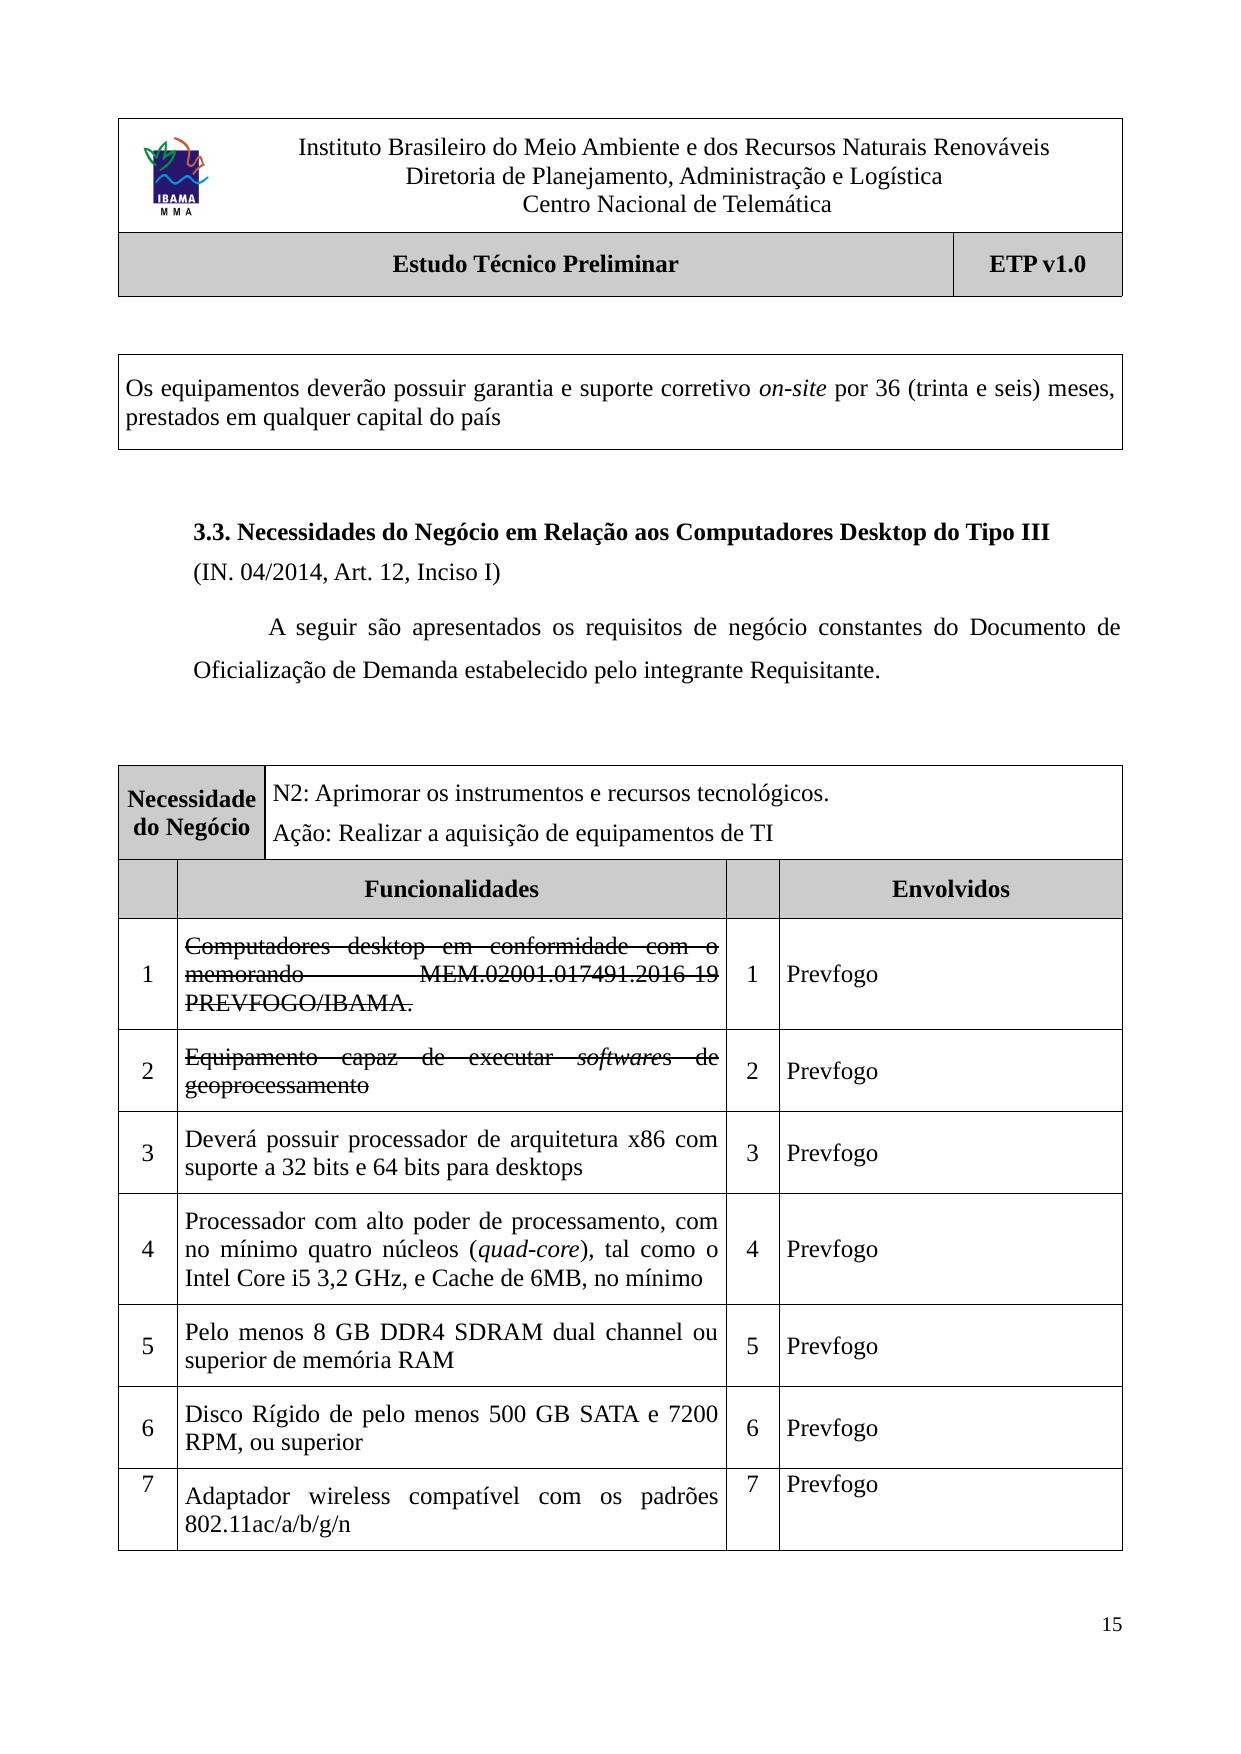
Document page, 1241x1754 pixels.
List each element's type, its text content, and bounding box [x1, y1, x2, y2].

table_cell Adaptador wireless compatível com os padrões 802.11ac/a/b/g/n [178, 1469, 726, 1550]
text (IN. 04/2014, Art. 12, Inciso I) [193, 557, 1122, 586]
table_cell 3 [727, 1112, 779, 1193]
table_cell Os equipamentos deverão possuir garantia e suporte corretivo on-site por 36 (trinta e seis) meses, prestados em qualquer capital do país [119, 355, 1122, 449]
picture [140, 133, 212, 218]
table_cell 1 [727, 919, 779, 1029]
text A seguir são apresentados os requisitos de negócio constantes do Documento de Oficialização de Demanda estabelecido pelo integrante Requisitante. [193, 612, 1122, 684]
table_cell 6 [727, 1387, 779, 1468]
table_cell 2 [119, 1030, 177, 1111]
table_cell 4 [119, 1194, 177, 1304]
table_cell 6 [119, 1387, 177, 1468]
table_cell 4 [727, 1194, 779, 1304]
table_cell Prevfogo [780, 1469, 1122, 1550]
table_cell Envolvidos [780, 860, 1122, 918]
table_cell Prevfogo [780, 1030, 1122, 1111]
table_cell Prevfogo [780, 1194, 1122, 1304]
table_cell Prevfogo [780, 1387, 1122, 1468]
table_cell Funcionalidades [178, 860, 726, 918]
table_header N2: Aprimorar os instrumentos e recursos tecnológicos. Ação: Realizar a aquisição de equipamentos de TI [266, 766, 1122, 859]
table_cell Pelo menos 8 GB DDR4 SDRAM dual channel ou superior de memória RAM [178, 1305, 726, 1386]
table_cell Prevfogo [780, 919, 1122, 1029]
table_cell [119, 860, 177, 918]
table_cell 5 [727, 1305, 779, 1386]
table_header Necessidade do Negócio [119, 766, 264, 859]
table_cell [727, 860, 779, 918]
table_cell 7 [119, 1469, 177, 1550]
table_cell 2 [727, 1030, 779, 1111]
table_cell Processador com alto poder de processamento, com no mínimo quatro núcleos (quad-core), tal como o Intel Core i5 3,2 GHz, e Cache de 6MB, no mínimo [178, 1194, 726, 1304]
table_cell Deverá possuir processador de arquitetura x86 com suporte a 32 bits e 64 bits para desktops [178, 1112, 726, 1193]
table_cell 3 [119, 1112, 177, 1193]
table_cell Equipamento capaz de executar softwares de geoprocessamento [178, 1030, 726, 1111]
table_cell 1 [119, 919, 177, 1029]
table_cell 5 [119, 1305, 177, 1386]
table_cell Computadores desktop em conformidade com o memorando MEM.02001.017491.2016-19 PREVFOGO/IBAMA. [178, 919, 726, 1029]
table_cell Disco Rígido de pelo menos 500 GB SATA e 7200 RPM, ou superior [178, 1387, 726, 1468]
text 3.3. Necessidades do Negócio em Relação aos Computadores Desktop do Tipo III [193, 517, 1122, 546]
table_cell Prevfogo [780, 1112, 1122, 1193]
table_cell 7 [727, 1469, 779, 1550]
table_cell Prevfogo [780, 1305, 1122, 1386]
